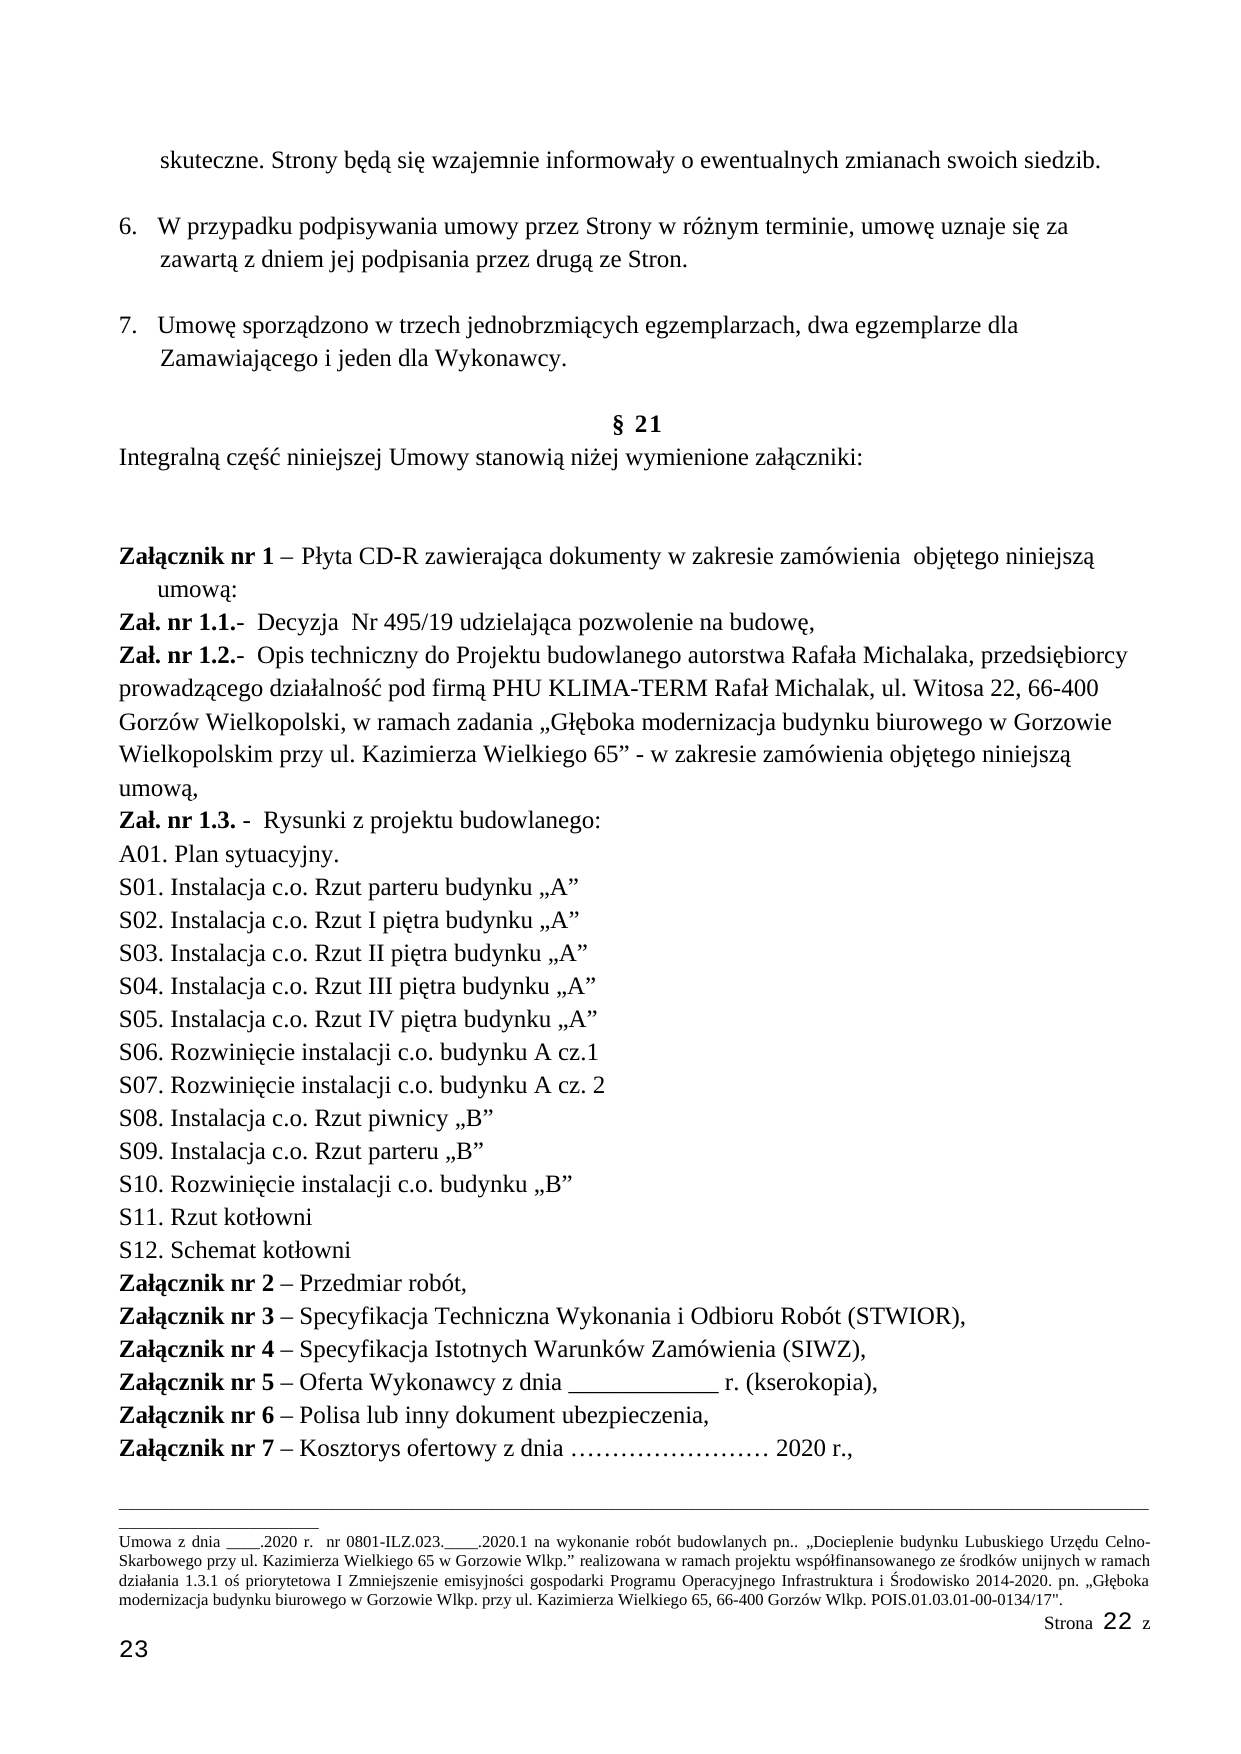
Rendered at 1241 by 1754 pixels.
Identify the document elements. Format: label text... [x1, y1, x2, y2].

text S07. Rozwinięcie instalacji c.o. budynku A cz. 2 [119, 1070, 1151, 1098]
text Zał. nr 1.2.- Opis techniczny do Projektu budowlanego autorstwa Rafała Michalaka, przedsiębiorcy prowadzącego działalność pod firmą PHU KLIMA-TERM Rafał Michalak, ul. Witosa 22, 66-400 Gorzów Wielkopolski, w ramach zadania „Głęboka modernizacja budynku biurowego w Gorzowie Wielkopolskim przy ul. Kazimierza Wielkiego 65” - w zakresie zamówienia objętego niniejszą umową, [119, 641, 1151, 801]
list Umowę sporządzono w trzech jednobrzmiących egzemplarzach, dwa egzemplarze dla Zamawiającego i jeden dla Wykonawcy. [119, 310, 1151, 372]
text S05. Instalacja c.o. Rzut IV piętra budynku „A” [119, 1004, 1151, 1032]
text Załącznik nr 1 – Płyta CD-R zawierająca dokumenty w zakresie zamówienia objętego niniejszą umową: [119, 541, 1151, 603]
text S01. Instalacja c.o. Rzut parteru budynku „A” [119, 872, 1151, 900]
list W przypadku podpisywania umowy przez Strony w różnym terminie, umowę uznaje się za zawartą z dniem jej podpisania przez drugą ze Stron. [119, 211, 1151, 273]
text Załącznik nr 5 – Oferta Wykonawcy z dnia ____________ r. (kserokopia), [119, 1367, 1151, 1396]
text Załącznik nr 7 – Kosztorys ofertowy z dnia …………………… 2020 r., [119, 1433, 1151, 1462]
text § 21 [123, 409, 1151, 438]
list skuteczne. Strony będą się wzajemnie informowały o ewentualnych zmianach swoich siedzib. [119, 145, 1151, 174]
text S02. Instalacja c.o. Rzut I piętra budynku „A” [119, 905, 1151, 933]
text Integralną część niniejszej Umowy stanowią niżej wymienione załączniki: [119, 442, 1151, 471]
text S12. Schemat kotłowni [119, 1235, 1151, 1264]
text Załącznik nr 2 – Przedmiar robót, [119, 1268, 1151, 1297]
text S04. Instalacja c.o. Rzut III piętra budynku „A” [119, 971, 1151, 999]
text Zał. nr 1.3. - Rysunki z projektu budowlanego: [119, 806, 1151, 834]
text S11. Rzut kotłowni [119, 1202, 1151, 1231]
text Załącznik nr 4 – Specyfikacja Istotnych Warunków Zamówienia (SIWZ), [119, 1334, 1151, 1363]
text A01. Plan sytuacyjny. [119, 839, 1151, 867]
text S10. Rozwinięcie instalacji c.o. budynku „B” [119, 1169, 1151, 1198]
text Załącznik nr 3 – Specyfikacja Techniczna Wykonania i Odbioru Robót (STWIOR), [119, 1301, 1151, 1330]
text S03. Instalacja c.o. Rzut II piętra budynku „A” [119, 938, 1151, 966]
text Załącznik nr 6 – Polisa lub inny dokument ubezpieczenia, [119, 1400, 1151, 1429]
text Zał. nr 1.1.- Decyzja Nr 495/19 udzielająca pozwolenie na budowę, [119, 607, 1151, 636]
text S09. Instalacja c.o. Rzut parteru „B” [119, 1136, 1151, 1164]
text S08. Instalacja c.o. Rzut piwnicy „B” [119, 1103, 1151, 1132]
text S06. Rozwinięcie instalacji c.o. budynku A cz.1 [119, 1037, 1151, 1066]
